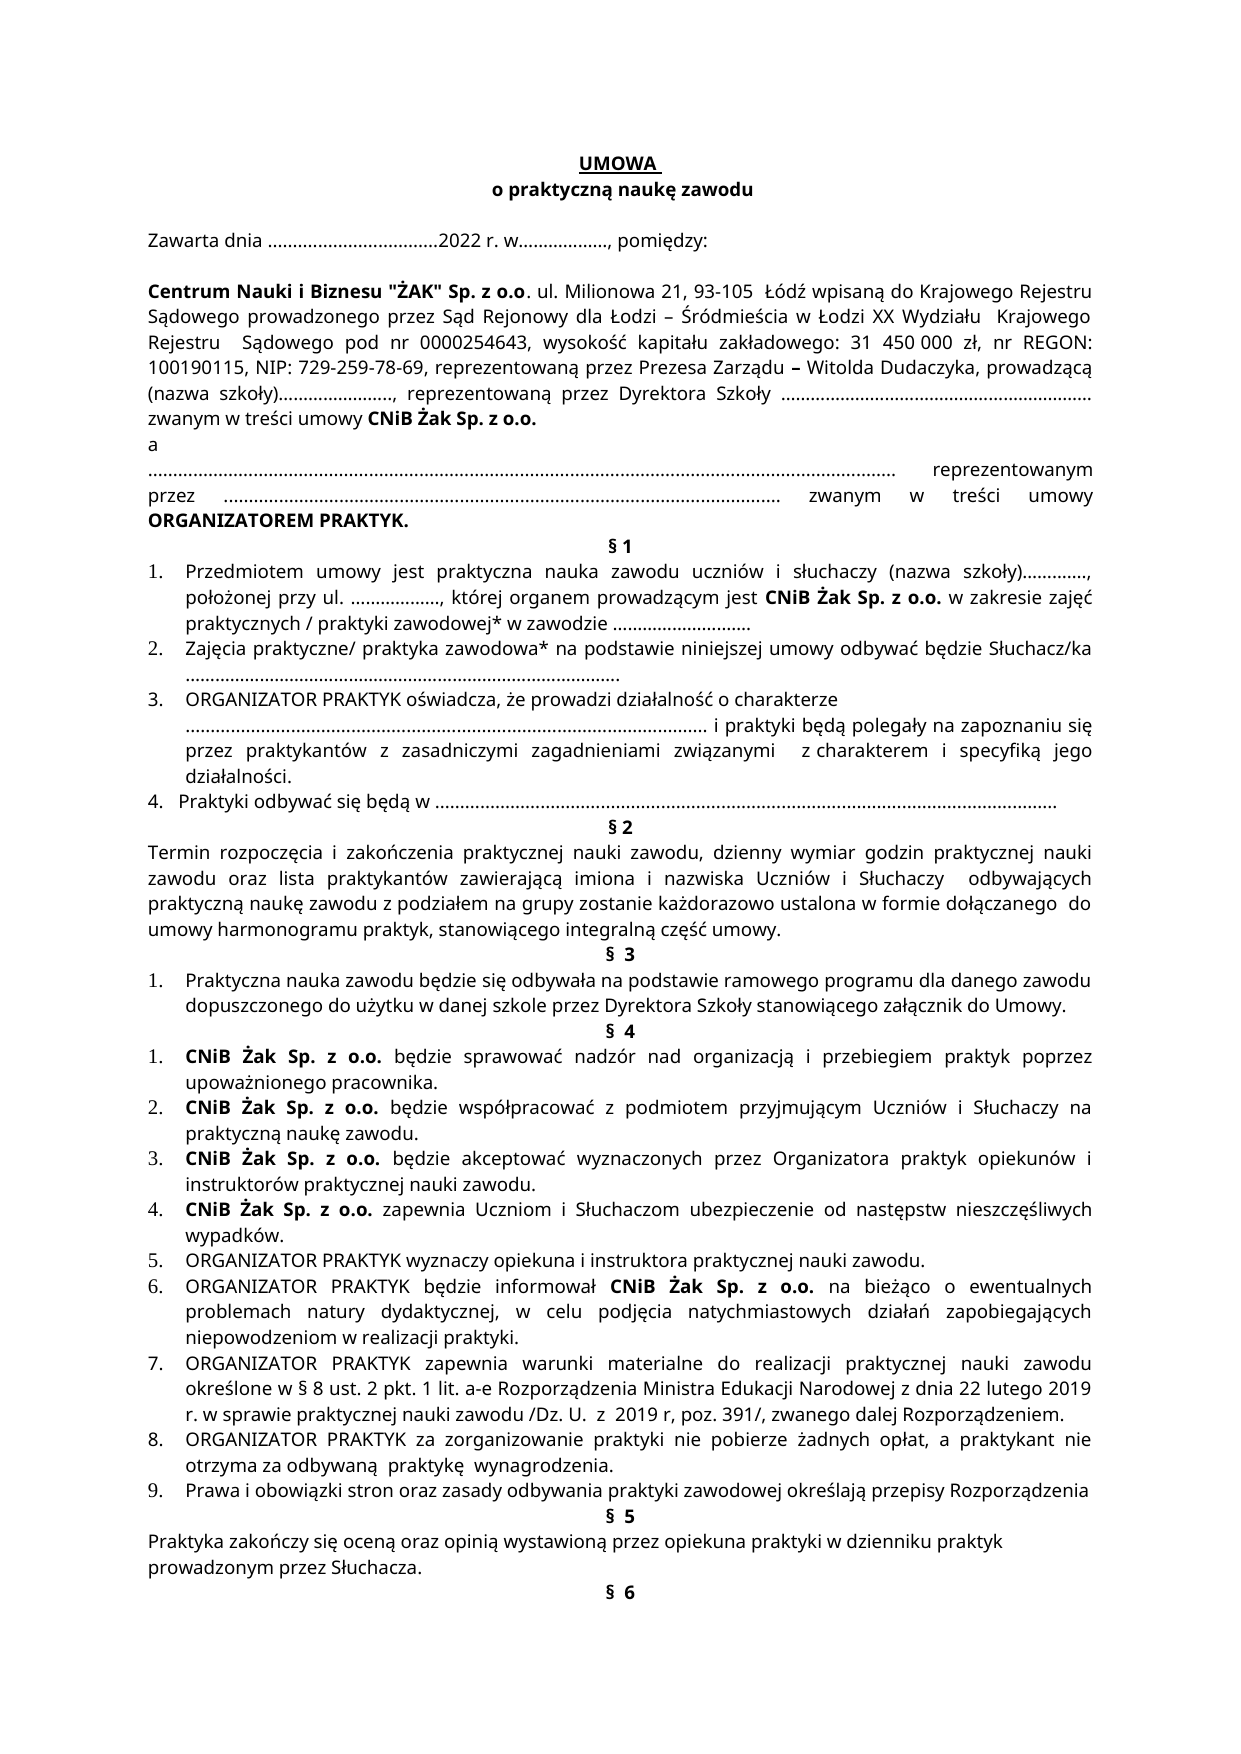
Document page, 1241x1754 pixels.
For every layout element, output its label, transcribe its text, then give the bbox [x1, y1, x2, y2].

text § 3 [148, 942, 1093, 967]
list CNiB Żak Sp. z o.o. będzie współpracować z podmiotem przyjmującym Uczniów i Słuchaczy na praktyczną naukę zawodu. [148, 1095, 1093, 1146]
list ORGANIZATOR PRAKTYK zapewnia warunki materialne do realizacji praktycznej nauki zawodu określone w § 8 ust. 2 pkt. 1 lit. a-e Rozporządzenia Ministra Edukacji Narodowej z dnia 22 lutego 2019 r. w sprawie praktycznej nauki zawodu /Dz. U. z 2019 r, poz. 391/, zwanego dalej Rozporządzeniem. [148, 1350, 1093, 1426]
text § 1 [148, 533, 1093, 559]
text o praktyczną naukę zawodu [148, 176, 1093, 201]
text UMOWA [148, 150, 1093, 176]
text a [148, 431, 1093, 457]
text § 4 [148, 1018, 1093, 1044]
list CNiB Żak Sp. z o.o. będzie akceptować wyznaczonych przez Organizatora praktyk opiekunów i instruktorów praktycznej nauki zawodu. [148, 1146, 1093, 1197]
list Zajęcia praktyczne/ praktyka zawodowa* na podstawie niniejszej umowy odbywać będzie Słuchacz/ka ……………………………………………………………………………. [148, 635, 1093, 686]
list CNiB Żak Sp. z o.o. zapewnia Uczniom i Słuchaczom ubezpieczenie od następstw nieszczęśliwych wypadków. [148, 1197, 1093, 1248]
text Praktyka zakończy się oceną oraz opinią wystawioną przez opiekuna praktyki w dzienniku praktyk prowadzonym przez Słuchacza. [148, 1528, 1093, 1579]
text § 6 [148, 1579, 1093, 1605]
list Praktyczna nauka zawodu będzie się odbywała na podstawie ramowego programu dla danego zawodu dopuszczonego do użytku w danej szkole przez Dyrektora Szkoły stanowiącego załącznik do Umowy. [148, 967, 1093, 1018]
list CNiB Żak Sp. z o.o. będzie sprawować nadzór nad organizacją i przebiegiem praktyk poprzez upoważnionego pracownika. [148, 1044, 1093, 1095]
list ORGANIZATOR PRAKTYK oświadcza, że prowadzi działalność o charakterze [148, 686, 1093, 712]
list Prawa i obowiązki stron oraz zasady odbywania praktyki zawodowej określają przepisy Rozporządzenia [148, 1477, 1093, 1503]
text Termin rozpoczęcia i zakończenia praktycznej nauki zawodu, dzienny wymiar godzin praktycznej nauki zawodu oraz lista praktykantów zawierającą imiona i nazwiska Uczniów i Słuchaczy odbywających praktyczną naukę zawodu z podziałem na grupy zostanie każdorazowo ustalona w formie dołączanego do umowy harmonogramu praktyk, stanowiącego integralną część umowy. [148, 839, 1093, 942]
text 4. Praktyki odbywać się będą w ............................................................................................................................ [148, 788, 1093, 814]
list ORGANIZATOR PRAKTYK za zorganizowanie praktyki nie pobierze żadnych opłat, a praktykant nie otrzyma za odbywaną praktykę wynagrodzenia. [148, 1426, 1093, 1477]
text Centrum Nauki i Biznesu "ŻAK" Sp. z o.o. ul. Milionowa 21, 93-105 Łódź wpisaną do Krajowego Rejestru Sądowego prowadzonego przez Sąd Rejonowy dla Łodzi – Śródmieścia w Łodzi XX Wydziału Krajowego Rejestru Sądowego pod nr 0000254643, wysokość kapitału zakładowego: 31 450 000 zł, nr REGON: 100190115, NIP: 729-259-78-69, reprezentowaną przez Prezesa Zarządu – Witolda Dudaczyka, prowadzącą (nazwa szkoły)………………….., reprezentowaną przez Dyrektora Szkoły ……………………………………………………… zwanym w treści umowy CNiB Żak Sp. z o.o. [148, 278, 1093, 431]
list ORGANIZATOR PRAKTYK będzie informował CNiB Żak Sp. z o.o. na bieżąco o ewentualnych problemach natury dydaktycznej, w celu podjęcia natychmiastowych działań zapobiegających niepowodzeniom w realizacji praktyki. [148, 1273, 1093, 1350]
text ..................................................................................................................................................... reprezentowanym przez ............................................................................................................... zwanym w treści umowy ORGANIZATOREM PRAKTYK. [148, 457, 1093, 533]
text ........................................................................................................ i praktyki będą polegały na zapoznaniu się przez praktykantów z zasadniczymi zagadnieniami związanymi z charakterem i specyfiką jego działalności. [185, 712, 1093, 788]
text Zawarta dnia ..................................2022 r. w………………, pomiędzy: [148, 227, 1093, 252]
list Przedmiotem umowy jest praktyczna nauka zawodu uczniów i słuchaczy (nazwa szkoły)…………., położonej przy ul. ………………, której organem prowadzącym jest CNiB Żak Sp. z o.o. w zakresie zajęć praktycznych / praktyki zawodowej* w zawodzie ………………………. [148, 559, 1093, 635]
text § 5 [148, 1503, 1093, 1528]
list ORGANIZATOR PRAKTYK wyznaczy opiekuna i instruktora praktycznej nauki zawodu. [148, 1248, 1093, 1273]
text § 2 [148, 814, 1093, 839]
